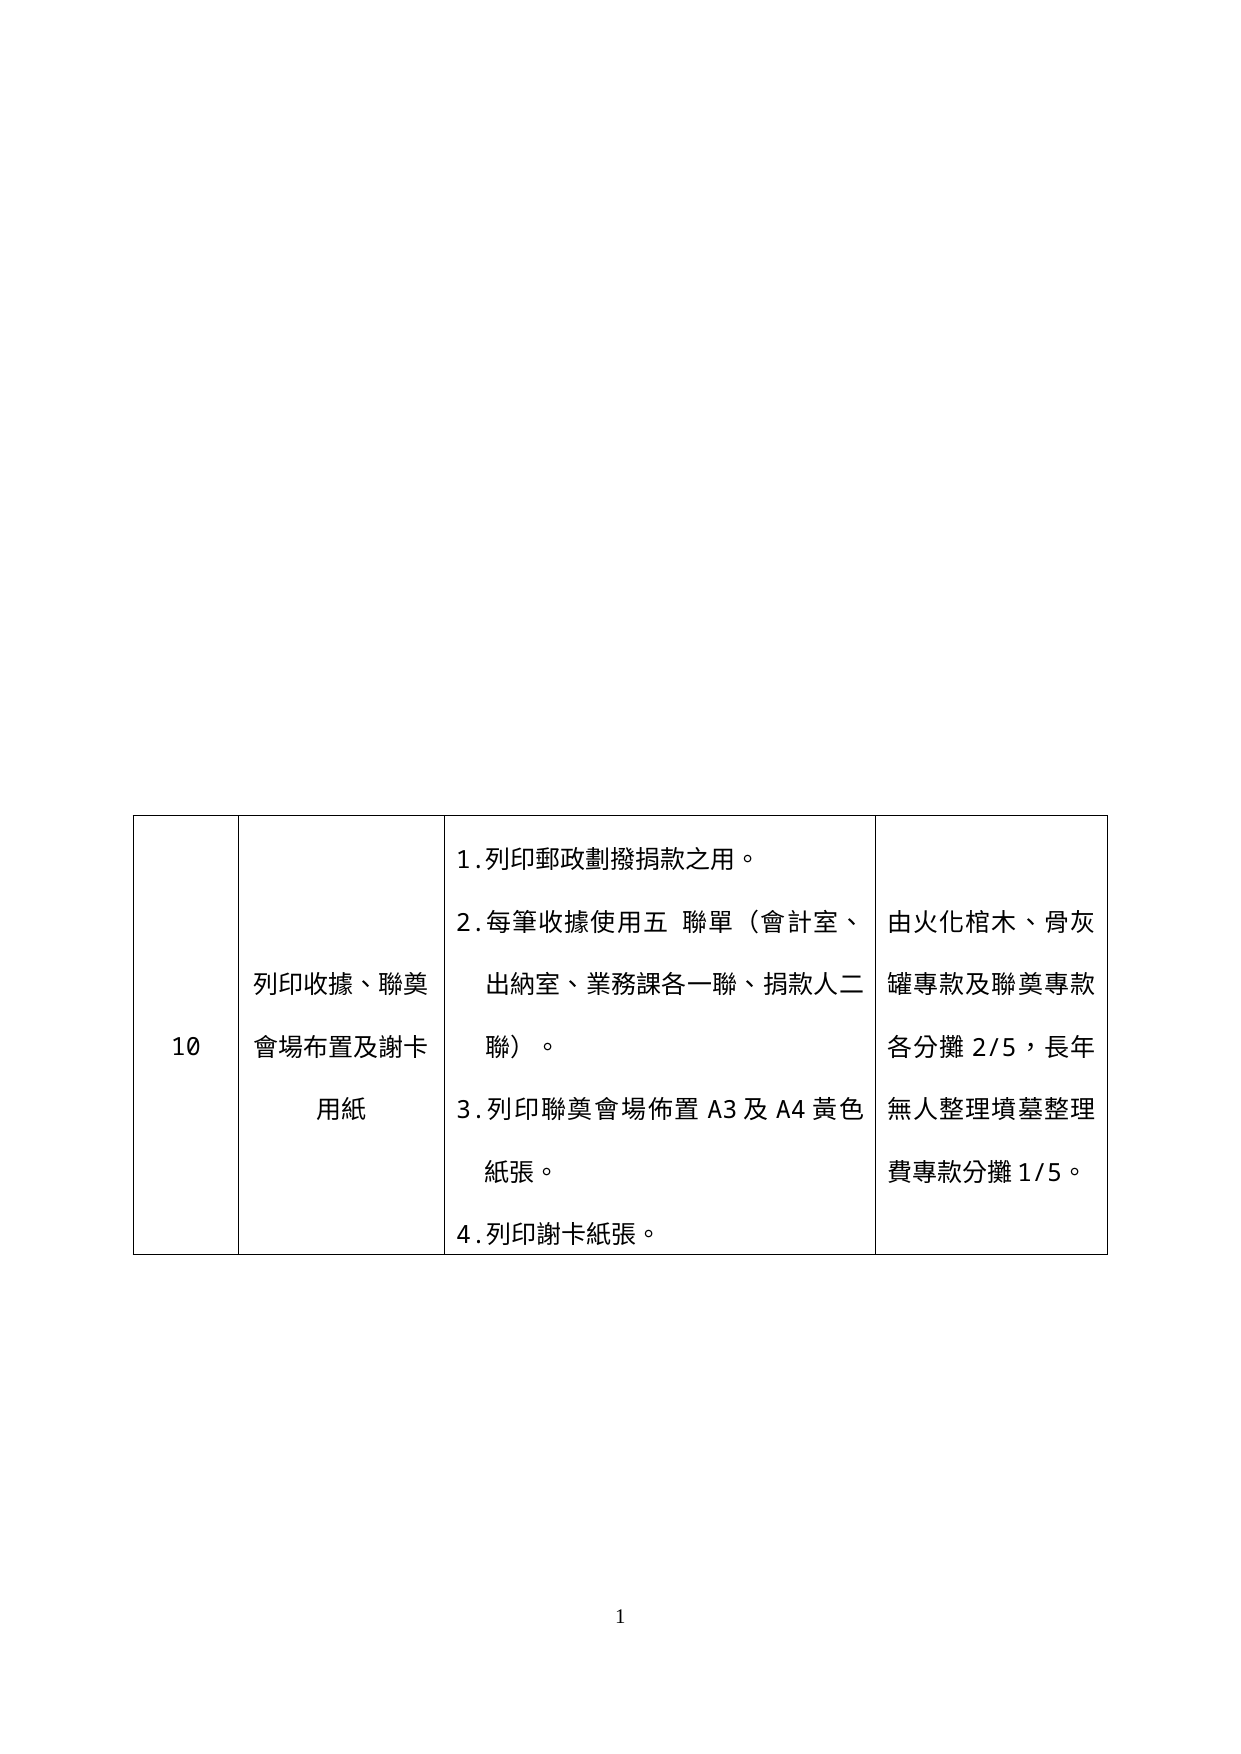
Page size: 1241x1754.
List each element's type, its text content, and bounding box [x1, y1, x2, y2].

table_cell 列印收據、聯奠會場布置及謝卡用紙 [239, 816, 444, 1253]
table_cell 1.列印郵政劃撥捐款之用。 2.每筆收據使用五 聯單（會計室、出納室、業務課各一聯、捐款人二聯）。 3.列印聯奠會場佈置A3及A4黃色紙張。 4.列印謝卡紙張。 [445, 816, 875, 1253]
table_cell 10 [134, 816, 238, 1253]
table_cell 由火化棺木、骨灰罐專款及聯奠專款各分攤2/5，長年無人整理墳墓整理費專款分攤1/5。 [876, 816, 1107, 1253]
